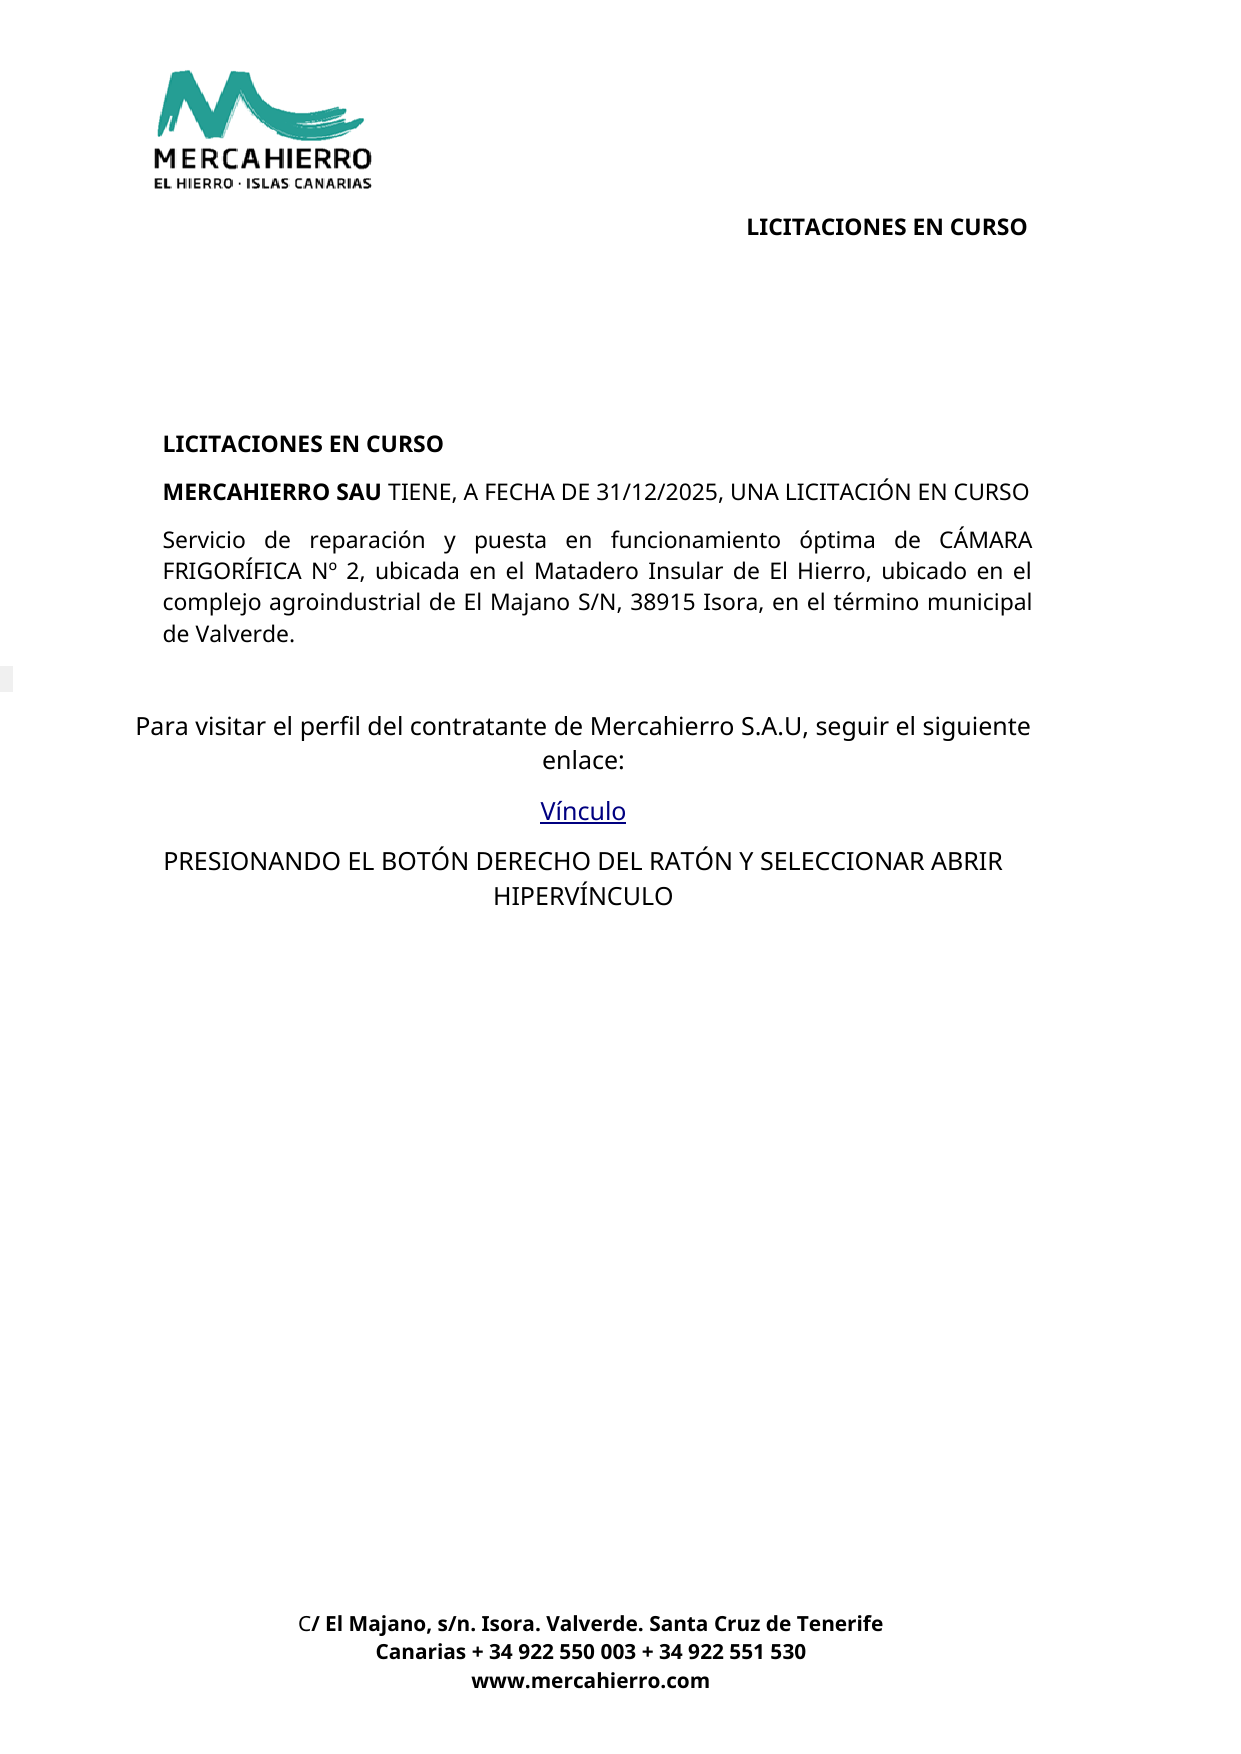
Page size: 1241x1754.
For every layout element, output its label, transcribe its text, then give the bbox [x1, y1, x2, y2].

text Servicio de reparación y puesta en funcionamiento óptima de CÁMARA FRIGORÍFICA Nº 2, ubicada en el Matadero Insular de El Hierro, ubicado en el complejo agroindustrial de El Majano S/N, 38915 Isora, en el término municipal de Valverde. [162, 524, 1034, 649]
text Para visitar el perfil del contratante de Mercahierro S.A.U, seguir el siguiente enlace: [133, 708, 1034, 777]
text MERCAHIERRO SAU TIENE, A FECHA DE 31/12/2025, UNA LICITACIÓN EN CURSO [162, 476, 1034, 507]
text PRESIONANDO EL BOTÓN DERECHO DEL RATÓN Y SELECCIONAR ABRIR HIPERVÍNCULO [133, 844, 1034, 912]
text Vínculo [133, 793, 1034, 827]
text LICITACIONES EN CURSO [162, 428, 1034, 459]
